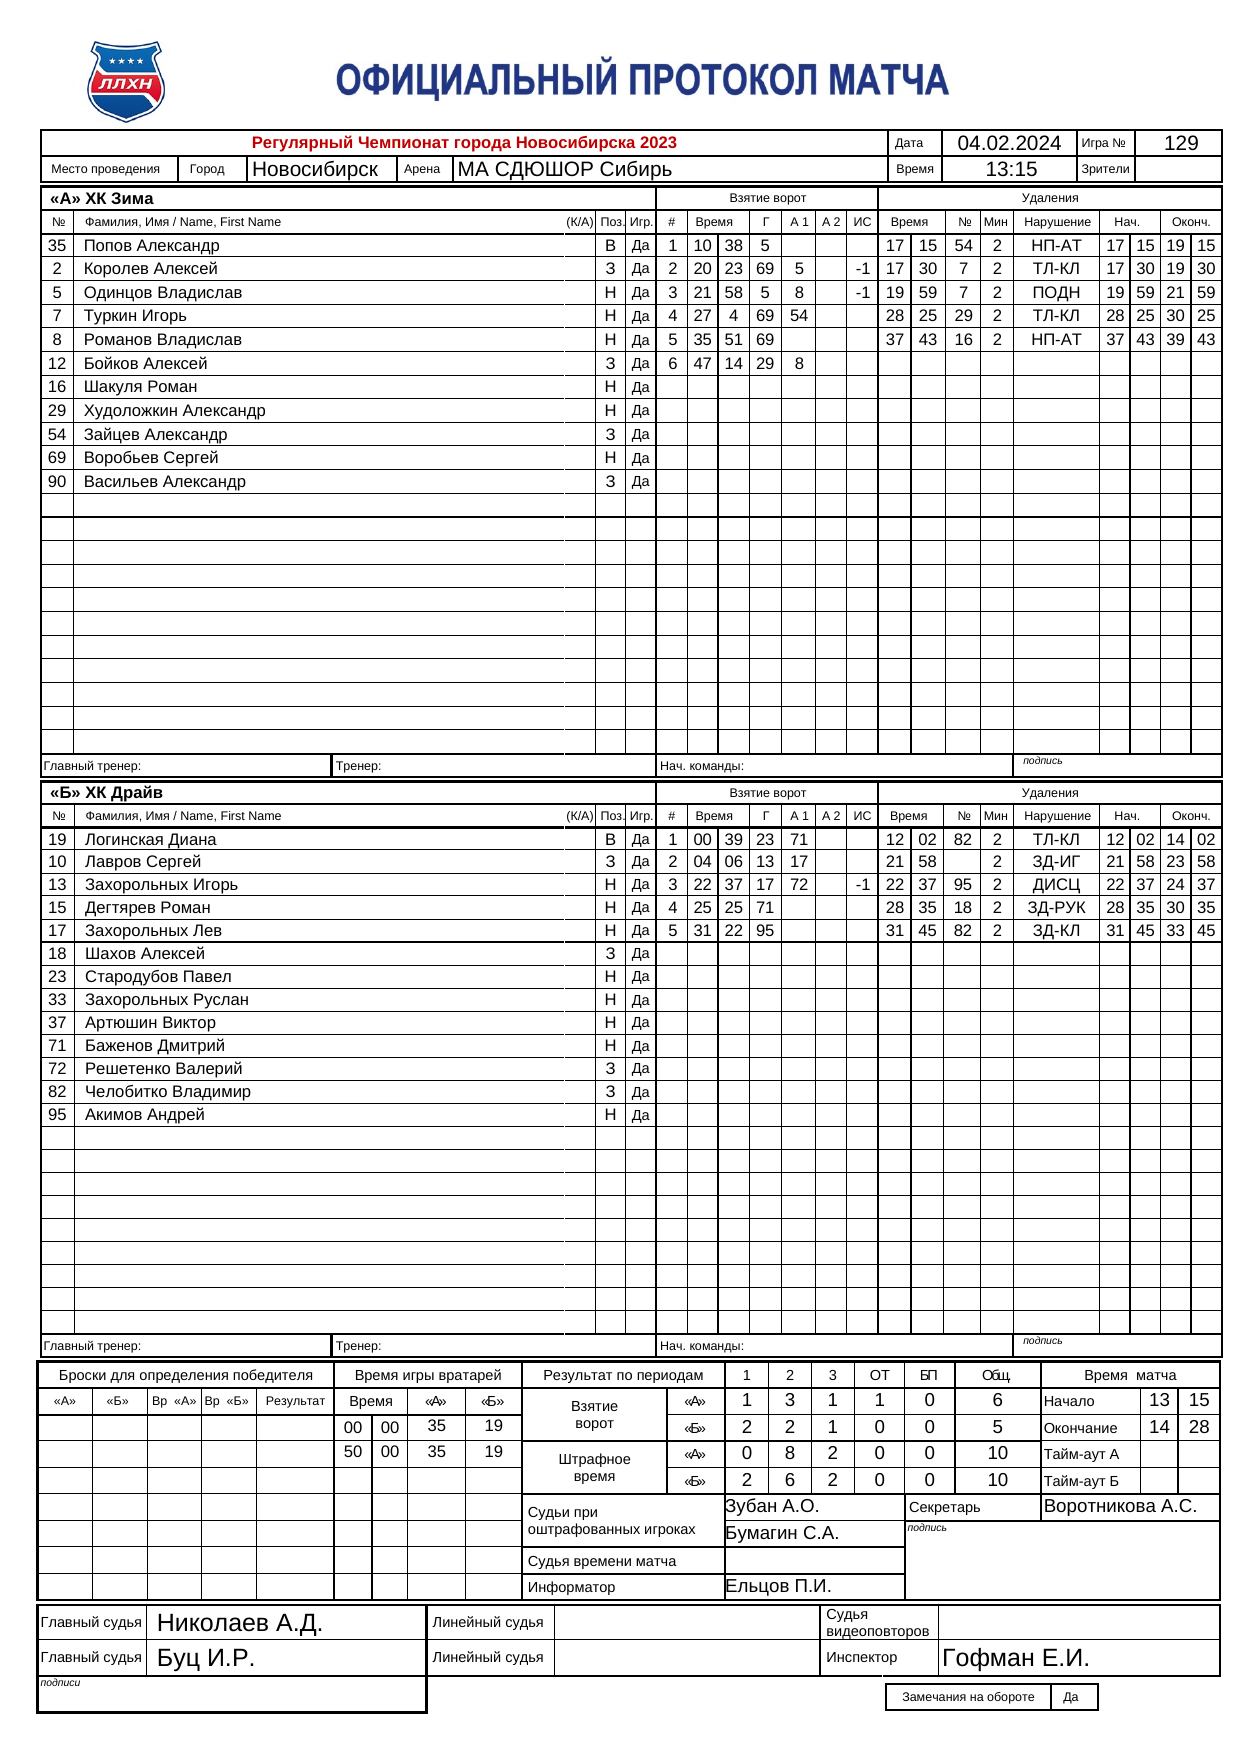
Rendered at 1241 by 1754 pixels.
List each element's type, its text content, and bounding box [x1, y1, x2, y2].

table_cell [782, 730, 815, 753]
table_cell [1100, 1104, 1129, 1126]
table_cell [946, 565, 980, 587]
table_cell Время [879, 805, 943, 826]
table_cell [912, 966, 943, 987]
table_cell 45 [912, 920, 943, 941]
table_cell Игр. [626, 805, 655, 826]
table_cell Дегтярев Роман [75, 896, 564, 918]
table_cell 25 [1192, 305, 1221, 327]
table_cell Время [688, 805, 749, 826]
table_cell [981, 612, 1013, 634]
table_cell [782, 423, 815, 445]
table_cell [93, 1521, 147, 1546]
table_cell [688, 707, 717, 729]
table_cell [879, 636, 910, 658]
table_cell 35 [912, 896, 943, 918]
table_cell [596, 707, 625, 729]
table_cell «А» [39, 1389, 92, 1413]
table_cell [1014, 423, 1099, 445]
table_cell [688, 1081, 717, 1103]
table_cell [946, 683, 980, 706]
table_cell [782, 1196, 815, 1218]
table_cell [1161, 541, 1190, 564]
table_cell Да [626, 305, 655, 327]
table_cell [565, 1081, 595, 1103]
table_cell [74, 494, 564, 516]
table_cell [408, 1574, 465, 1599]
table_cell [719, 707, 749, 729]
table_cell [719, 966, 749, 987]
table_cell [1014, 1265, 1099, 1287]
table_cell [944, 1265, 980, 1287]
table_cell 72 [42, 1058, 74, 1079]
table_cell [657, 612, 687, 634]
table_cell [944, 1196, 980, 1218]
table_cell [847, 989, 877, 1011]
table_cell 25 [688, 896, 717, 918]
table_cell [719, 1150, 749, 1172]
table_cell [565, 874, 595, 895]
table_cell [879, 352, 910, 374]
table_cell [1014, 1242, 1099, 1264]
table_cell 2 [981, 850, 1013, 872]
table_cell Тайм-аут А [1042, 1441, 1140, 1467]
table_cell [1161, 1012, 1190, 1033]
table_cell 19 [466, 1416, 521, 1440]
table_cell [847, 850, 877, 872]
table_cell [1161, 423, 1190, 445]
table_cell [1131, 1127, 1160, 1149]
table_cell [946, 636, 980, 658]
table_cell Лавров Сергей [75, 850, 564, 872]
table_cell [816, 966, 846, 987]
table_cell [565, 494, 595, 516]
table_cell [816, 1150, 846, 1172]
table_cell [719, 565, 749, 587]
table_cell [1100, 1242, 1129, 1264]
table_cell Васильев Александр [74, 470, 564, 493]
table_cell 58 [1131, 850, 1160, 872]
table_header 04.02.2024 [943, 131, 1076, 155]
table_cell 00 [373, 1441, 407, 1467]
table_cell Зубан А.О. [726, 1495, 904, 1520]
table_cell [879, 943, 910, 964]
table_cell 06 [719, 850, 749, 872]
table_cell [1192, 1265, 1221, 1287]
table_cell [981, 446, 1013, 469]
table_cell ТЛ-КЛ [1014, 829, 1099, 849]
table_cell [1100, 707, 1129, 729]
table_cell [946, 518, 980, 540]
table_cell [42, 1288, 74, 1310]
table_cell [847, 446, 877, 469]
table_cell Шакуля Роман [74, 376, 564, 398]
table_cell № [42, 211, 73, 233]
table_cell [912, 541, 945, 564]
table_cell [565, 1265, 595, 1287]
table_cell [847, 470, 877, 493]
table_cell [42, 494, 73, 516]
table_cell [1014, 966, 1099, 987]
table_cell НП-АТ [1014, 328, 1099, 351]
table_cell [719, 1219, 749, 1241]
table_cell [912, 1196, 943, 1218]
table_cell [981, 1104, 1013, 1126]
table_cell Бойков Алексей [74, 352, 564, 374]
table_cell [1161, 1081, 1190, 1103]
table_cell 43 [1131, 328, 1160, 351]
table_cell [719, 1265, 749, 1287]
table_cell [596, 612, 625, 634]
table_cell 71 [782, 829, 815, 849]
table_cell ПОДН [1014, 281, 1099, 303]
table_cell [657, 376, 687, 398]
table_cell 21 [688, 281, 717, 303]
table_cell 12 [42, 352, 73, 374]
table_cell [42, 612, 73, 634]
table_cell [879, 494, 910, 516]
table_cell [750, 1104, 781, 1126]
table_cell [335, 1468, 371, 1493]
table_cell [688, 470, 717, 493]
table_cell [373, 1468, 407, 1493]
table_cell ЗД-ИГ [1014, 850, 1099, 872]
table_cell [1161, 612, 1190, 634]
table_cell [565, 683, 595, 706]
table_cell 15 [1179, 1389, 1219, 1413]
table_cell Да [626, 896, 655, 918]
table_cell [688, 943, 717, 964]
table_cell 02 [1192, 829, 1221, 849]
table_cell [657, 730, 687, 753]
table_header Результат по периодам [523, 1363, 724, 1387]
table_cell [657, 1150, 687, 1172]
table_cell 4 [657, 305, 687, 327]
table_cell [74, 541, 564, 564]
table_cell [148, 1468, 201, 1493]
table_cell 23 [1161, 850, 1190, 872]
picture [5, 28, 1179, 129]
table_cell [202, 1468, 256, 1493]
table_cell 95 [42, 1104, 74, 1126]
table_cell Новосибирск [248, 157, 396, 181]
table_cell 1 [855, 1389, 904, 1413]
table_cell [816, 494, 846, 516]
table_cell [1161, 352, 1190, 374]
table_cell [688, 588, 717, 611]
table_cell 28 [1100, 305, 1129, 327]
table_cell 29 [946, 305, 980, 327]
table_cell [847, 1265, 877, 1287]
table_cell [879, 659, 910, 682]
table_cell [981, 730, 1013, 753]
table_cell [1100, 399, 1129, 422]
table_cell [1014, 541, 1099, 564]
table_cell [626, 541, 655, 564]
table_cell [879, 541, 910, 564]
table_cell [879, 446, 910, 469]
table_cell 33 [1161, 920, 1190, 941]
table_cell [657, 588, 687, 611]
table_cell Да [626, 943, 655, 964]
table_cell [1161, 1196, 1190, 1218]
table_cell [373, 1494, 407, 1520]
table_cell 35 [42, 235, 73, 256]
table_cell [726, 1548, 904, 1573]
table_cell [1014, 376, 1099, 398]
table_cell [1131, 1150, 1160, 1172]
table_cell [944, 1288, 980, 1310]
table_cell [42, 1127, 74, 1149]
table_cell З [596, 1081, 625, 1103]
table_cell [782, 541, 815, 564]
table_cell 54 [782, 305, 815, 327]
table_cell 69 [750, 257, 781, 280]
table_cell 58 [912, 850, 943, 872]
table_cell [847, 683, 877, 706]
table_cell [626, 659, 655, 682]
table_cell [719, 399, 749, 422]
table_cell [335, 1547, 371, 1573]
table_cell [657, 565, 687, 587]
table_cell [816, 829, 846, 849]
table_cell [93, 1441, 147, 1467]
table_cell Секретарь [906, 1495, 1040, 1520]
table_cell [1131, 730, 1160, 753]
table_cell 22 [879, 874, 910, 895]
table_cell [719, 588, 749, 611]
table_cell [1014, 683, 1099, 706]
table_cell [555, 1640, 819, 1675]
table_cell 0 [905, 1415, 954, 1440]
table_cell [981, 707, 1013, 729]
table_cell [148, 1416, 201, 1440]
table_cell 2 [42, 257, 73, 280]
table_cell Н [596, 328, 625, 351]
table_header 1 [726, 1363, 768, 1387]
table_cell [1014, 943, 1099, 964]
table_header 129 [1136, 131, 1221, 155]
table_cell [657, 966, 687, 987]
table_cell [1136, 157, 1221, 181]
table_cell [1131, 1012, 1160, 1033]
table_cell [946, 541, 980, 564]
table_cell 8 [769, 1442, 811, 1467]
table_cell [74, 612, 564, 634]
table_cell [1100, 1058, 1129, 1079]
table_cell [75, 1173, 564, 1195]
table_cell [1131, 470, 1160, 493]
table_cell 04 [688, 850, 717, 872]
table_cell [257, 1416, 333, 1440]
table_cell [626, 1242, 655, 1264]
table_cell 02 [1131, 829, 1160, 849]
table_cell ЗД-РУК [1014, 896, 1099, 918]
table_cell 22 [719, 920, 749, 941]
table_cell [1100, 989, 1129, 1011]
table_cell 37 [1100, 328, 1129, 351]
table_cell Игр. [626, 211, 655, 233]
table_cell [1014, 1012, 1099, 1033]
table_cell 2 [981, 257, 1013, 280]
table_cell [657, 1058, 687, 1079]
table_cell 59 [1131, 281, 1160, 303]
table_cell 28 [1100, 896, 1129, 918]
table_cell Инспектор [821, 1640, 938, 1675]
table_cell 39 [719, 829, 749, 849]
table_cell [847, 1127, 877, 1149]
table_cell [565, 896, 595, 918]
table_cell [816, 281, 846, 303]
table_cell [847, 636, 877, 658]
table_cell [750, 565, 781, 587]
table_cell [565, 305, 595, 327]
table_cell 6 [657, 352, 687, 374]
table_cell [688, 1311, 717, 1333]
table_cell [1192, 683, 1221, 706]
table_cell [1100, 518, 1129, 540]
table_cell [565, 352, 595, 374]
table_cell 31 [688, 920, 717, 941]
table_cell [912, 352, 945, 374]
table_cell [1192, 636, 1221, 658]
table_cell [657, 1127, 687, 1149]
table_cell Судья видеоповторов [821, 1606, 938, 1639]
table_cell [1131, 1196, 1160, 1218]
table_cell 2 [981, 829, 1013, 849]
table_cell [596, 1127, 625, 1149]
table_cell [1192, 352, 1221, 374]
table_cell [565, 1035, 595, 1057]
table_cell [1192, 1081, 1221, 1103]
table_cell 29 [42, 399, 73, 422]
table_cell Да [626, 920, 655, 941]
table_cell [657, 1081, 687, 1103]
table_cell [42, 588, 73, 611]
table_cell [719, 376, 749, 398]
table_cell [1161, 1288, 1190, 1310]
table_cell [1131, 518, 1160, 540]
table_cell [75, 1265, 564, 1287]
table_cell [688, 659, 717, 682]
table_cell [1161, 399, 1190, 422]
table_cell [879, 612, 910, 634]
table_cell [1100, 470, 1129, 493]
table_cell Зрители [1078, 157, 1134, 181]
table_cell [1131, 1081, 1160, 1103]
table_cell 37 [912, 874, 943, 895]
table_cell [202, 1416, 256, 1440]
table_cell [1131, 1173, 1160, 1195]
table_cell Одинцов Владислав [74, 281, 564, 303]
table_cell 00 [335, 1416, 371, 1440]
table_cell [782, 943, 815, 964]
table_cell Взятие ворот [523, 1389, 666, 1440]
table_cell [42, 659, 73, 682]
table_cell [879, 588, 910, 611]
table_cell -1 [847, 874, 877, 895]
table_cell [816, 1219, 846, 1241]
table_cell [657, 1173, 687, 1195]
table_cell [1192, 1012, 1221, 1033]
table_cell Тренер: [333, 755, 655, 776]
table_header Время матча [1042, 1363, 1219, 1387]
table_cell [719, 1058, 749, 1079]
table_cell [1161, 683, 1190, 706]
table_cell [565, 1127, 595, 1149]
table_cell [626, 636, 655, 658]
table_cell [688, 1242, 717, 1264]
table_cell Окончание [1042, 1415, 1140, 1440]
table_cell [148, 1441, 201, 1467]
table_cell [750, 518, 781, 540]
table_cell Место проведения [42, 157, 177, 181]
table_cell 35 [1131, 896, 1160, 918]
table_cell [657, 1012, 687, 1033]
table_cell Поз. [596, 805, 625, 826]
table_cell [816, 470, 846, 493]
table_cell Г [750, 805, 781, 826]
table_cell [74, 588, 564, 611]
table_cell [847, 612, 877, 634]
table_cell [879, 1012, 910, 1033]
table_cell [1100, 636, 1129, 658]
table_cell 12 [879, 829, 910, 849]
table_cell [1100, 730, 1129, 753]
table_cell [816, 659, 846, 682]
table_cell 13 [750, 850, 781, 872]
table_cell [1131, 683, 1160, 706]
table_cell [1014, 1058, 1099, 1079]
table_cell [74, 518, 564, 540]
table_cell 51 [719, 328, 749, 351]
table_cell Стародубов Павел [75, 966, 564, 987]
table_cell [912, 1219, 943, 1241]
table_cell [782, 235, 815, 256]
table_cell [816, 730, 846, 753]
table_cell [565, 588, 595, 611]
table_cell [912, 1173, 943, 1195]
table_cell «А» [408, 1389, 465, 1413]
table_cell [565, 829, 595, 849]
table_cell 17 [782, 850, 815, 872]
table_cell Н [596, 966, 625, 987]
table_cell [1131, 1265, 1160, 1287]
table_cell [879, 1265, 910, 1287]
table_cell [847, 707, 877, 729]
table_cell [782, 565, 815, 587]
table_cell [148, 1574, 201, 1599]
table_cell [626, 1196, 655, 1218]
table_cell [1100, 659, 1129, 682]
table_cell 0 [855, 1468, 904, 1493]
table_cell Мин [981, 211, 1013, 233]
table_cell [74, 707, 564, 729]
table_header БП [905, 1363, 954, 1387]
table_cell [565, 707, 595, 729]
table_cell [847, 896, 877, 918]
table_cell 37 [42, 1012, 74, 1033]
table_cell 15 [1131, 235, 1160, 256]
table_cell (К/А) [565, 211, 595, 233]
table_header 2 [769, 1363, 811, 1387]
table_cell [688, 683, 717, 706]
table_cell [782, 659, 815, 682]
table_cell [719, 1173, 749, 1195]
table_cell 7 [946, 281, 980, 303]
table_cell [42, 1196, 74, 1218]
table_cell Баженов Дмитрий [75, 1035, 564, 1057]
table_cell [257, 1521, 333, 1546]
table_cell [912, 989, 943, 1011]
table_cell 25 [1131, 305, 1160, 327]
table_cell [657, 636, 687, 658]
table_cell [1161, 588, 1190, 611]
table_cell [626, 707, 655, 729]
table_cell 10 [956, 1468, 1040, 1493]
table_cell 17 [879, 257, 910, 280]
table_cell [596, 730, 625, 753]
table_cell 31 [879, 920, 910, 941]
table_cell [626, 1311, 655, 1333]
table_cell [39, 1494, 92, 1520]
table_cell [1161, 1242, 1190, 1264]
table_cell [626, 518, 655, 540]
table_cell Н [596, 989, 625, 1011]
table_cell [565, 966, 595, 987]
table_cell [688, 541, 717, 564]
table_cell [1014, 494, 1099, 516]
table_cell «Б» [668, 1415, 724, 1440]
table_cell Линейный судья [428, 1606, 554, 1639]
table_cell З [596, 943, 625, 964]
table_cell [750, 989, 781, 1011]
table_cell [912, 707, 945, 729]
table_cell [74, 730, 564, 753]
table_cell [912, 1104, 943, 1126]
table_cell 23 [42, 966, 74, 987]
table_header Общ. [956, 1363, 1040, 1387]
table_cell [879, 1288, 910, 1310]
table_cell Н [596, 896, 625, 918]
table_cell [626, 1288, 655, 1310]
table_cell 0 [855, 1442, 904, 1467]
table_cell [981, 1196, 1013, 1218]
table_cell 14 [1161, 829, 1190, 849]
table_cell ДИСЦ [1014, 874, 1099, 895]
table_cell [1161, 470, 1190, 493]
table_cell [1192, 1035, 1221, 1057]
table_cell 17 [1100, 257, 1129, 280]
table_cell 00 [373, 1416, 407, 1440]
table_cell [657, 1311, 687, 1333]
table_cell [782, 1150, 815, 1172]
table_cell [719, 1081, 749, 1103]
table_cell НП-АТ [1014, 235, 1099, 256]
table_cell [1192, 1058, 1221, 1079]
table_cell [719, 541, 749, 564]
table_cell 22 [1100, 874, 1129, 895]
table_cell [816, 896, 846, 918]
table_cell Логинская Диана [75, 829, 564, 849]
table_cell [750, 1196, 781, 1218]
table_cell [1192, 659, 1221, 682]
table_cell [782, 328, 815, 351]
table_cell [1161, 1311, 1190, 1333]
table_cell Н [596, 305, 625, 327]
table_cell [42, 683, 73, 706]
table_cell 19 [466, 1441, 521, 1467]
table_cell 17 [879, 235, 910, 256]
table_cell [565, 1150, 595, 1172]
table_cell 71 [750, 896, 781, 918]
table_cell [719, 943, 749, 964]
table_cell [688, 1196, 717, 1218]
table_cell 17 [750, 874, 781, 895]
table_cell [408, 1468, 465, 1493]
table_cell [565, 1288, 595, 1310]
table_cell [1014, 636, 1099, 658]
table_cell [912, 1081, 943, 1103]
table_cell 50 [335, 1441, 371, 1467]
table_cell [565, 989, 595, 1011]
table_cell [816, 1265, 846, 1287]
table_cell [688, 1058, 717, 1079]
table_cell 8 [42, 328, 73, 351]
table_cell [912, 1311, 943, 1333]
table_cell [1100, 352, 1129, 374]
table_cell [1100, 1288, 1129, 1310]
table_cell [879, 1035, 910, 1057]
table_cell [816, 943, 846, 964]
table_cell [74, 683, 564, 706]
table_cell [596, 494, 625, 516]
table_cell (К/А) [565, 805, 595, 826]
table_cell [750, 730, 781, 753]
table_cell [596, 1219, 625, 1241]
table_cell [93, 1468, 147, 1493]
table_cell [1179, 1441, 1219, 1467]
table_cell [944, 966, 980, 987]
table_cell [202, 1574, 256, 1599]
table_cell [946, 659, 980, 682]
table_cell [782, 920, 815, 941]
table_cell [688, 1288, 717, 1310]
table_cell подпись [1014, 755, 1221, 776]
table_cell [1192, 1150, 1221, 1172]
table_cell [1100, 683, 1129, 706]
table_cell [1192, 1173, 1221, 1195]
table_cell [596, 588, 625, 611]
table_cell [565, 281, 595, 303]
table_cell [944, 1173, 980, 1195]
table_cell [1131, 989, 1160, 1011]
table_cell [816, 1081, 846, 1103]
table_cell [42, 1242, 74, 1264]
table_cell [750, 636, 781, 658]
table_cell [1179, 1468, 1219, 1493]
table_cell [39, 1547, 92, 1573]
table_cell [74, 565, 564, 587]
table_cell 2 [769, 1415, 811, 1440]
table_cell [750, 1311, 781, 1333]
table_cell [981, 1311, 1013, 1333]
table_cell МА СДЮШОР Сибирь [454, 157, 887, 181]
table_header Замечания на обороте [887, 1685, 1050, 1709]
table_cell Главный тренер: [42, 755, 330, 776]
table_cell 19 [1100, 281, 1129, 303]
table_cell [981, 636, 1013, 658]
table_cell [1192, 730, 1221, 753]
table_cell [1161, 494, 1190, 516]
table_cell [816, 1288, 846, 1310]
table_cell [782, 1288, 815, 1310]
table_cell [944, 989, 980, 1011]
table_cell «Б» [93, 1389, 147, 1413]
table_cell [719, 1035, 749, 1057]
table_cell Время [889, 157, 941, 181]
table_cell [847, 352, 877, 374]
table_cell Время [335, 1389, 407, 1413]
table_cell [1192, 588, 1221, 611]
table_cell [981, 966, 1013, 987]
table_cell [1131, 376, 1160, 398]
table_cell Да [626, 328, 655, 351]
table_cell [1100, 1219, 1129, 1241]
table_cell Да [626, 235, 655, 256]
table_cell [816, 1104, 846, 1126]
table_cell Да [626, 1104, 655, 1126]
table_cell Захорольных Игорь [75, 874, 564, 895]
table_cell [981, 1150, 1013, 1172]
table_cell [912, 1288, 943, 1310]
table_cell [626, 1219, 655, 1241]
table_cell Линейный судья [428, 1640, 554, 1675]
table_cell [1192, 1127, 1221, 1149]
table_cell [1192, 518, 1221, 540]
table_cell [257, 1441, 333, 1467]
table_cell [1100, 565, 1129, 587]
table_cell Главный тренер: [42, 1335, 330, 1356]
table_cell [42, 707, 73, 729]
table_cell [946, 707, 980, 729]
table_cell 15 [912, 235, 945, 256]
table_cell -1 [847, 257, 877, 280]
table_cell [981, 376, 1013, 398]
table_cell [565, 1196, 595, 1218]
table_cell [879, 399, 910, 422]
table_cell [565, 565, 595, 587]
table_cell 18 [42, 943, 74, 964]
table_cell [39, 1416, 92, 1440]
table_cell [688, 376, 717, 398]
table_cell 10 [688, 235, 717, 256]
table_cell [879, 1173, 910, 1195]
table_cell [847, 1058, 877, 1079]
table_cell Время [688, 211, 749, 233]
table_cell 47 [688, 352, 717, 374]
table_cell [879, 989, 910, 1011]
table_cell [782, 399, 815, 422]
table_cell [946, 399, 980, 422]
table_cell Арена [398, 157, 452, 181]
table_header Удаления [879, 783, 1221, 803]
table_cell [946, 494, 980, 516]
table_cell 72 [782, 874, 815, 895]
table_cell [719, 683, 749, 706]
table_cell [657, 707, 687, 729]
table_cell 2 [812, 1468, 854, 1493]
table_cell [75, 1288, 564, 1310]
table_cell [74, 636, 564, 658]
table_cell [1192, 1219, 1221, 1241]
table_cell Главный судья [39, 1640, 146, 1675]
table_cell [688, 636, 717, 658]
table_cell [719, 1311, 749, 1333]
table_cell [565, 1311, 595, 1333]
table_cell 1 [812, 1389, 854, 1413]
table_cell 2 [726, 1415, 768, 1440]
table_cell [816, 235, 846, 256]
table_cell Штрафное время [523, 1442, 666, 1493]
table_cell 3 [769, 1389, 811, 1413]
table_cell [879, 683, 910, 706]
table_cell ТЛ-КЛ [1014, 305, 1099, 327]
table_cell [257, 1574, 333, 1599]
table_cell Да [626, 281, 655, 303]
table_cell [1014, 989, 1099, 1011]
table_cell [202, 1441, 256, 1467]
table_cell [1161, 1150, 1190, 1172]
table_cell 1 [726, 1389, 768, 1413]
table_cell [1100, 1265, 1129, 1287]
table_cell [782, 494, 815, 516]
table_cell В [596, 235, 625, 256]
table_cell [626, 588, 655, 611]
table_cell 35 [1192, 896, 1221, 918]
table_cell 19 [1161, 257, 1190, 280]
table_cell [816, 636, 846, 658]
table_cell [335, 1494, 371, 1520]
table_cell [944, 850, 980, 872]
table_cell [946, 352, 980, 374]
table_cell [981, 943, 1013, 964]
table_cell [782, 518, 815, 540]
table_cell -1 [847, 281, 877, 303]
table_cell З [596, 470, 625, 493]
table_cell [750, 1035, 781, 1057]
table_cell ЗД-КЛ [1014, 920, 1099, 941]
table_cell 30 [1131, 257, 1160, 280]
table_cell [1014, 1127, 1099, 1149]
table_cell [1100, 612, 1129, 634]
table_cell [626, 612, 655, 634]
table_cell [782, 612, 815, 634]
table_cell [42, 1311, 74, 1333]
table_cell [944, 1058, 980, 1079]
table_cell Информатор [523, 1575, 724, 1599]
table_cell [912, 1035, 943, 1057]
table_cell [944, 1104, 980, 1126]
table_cell [565, 659, 595, 682]
table_cell [657, 1265, 687, 1287]
table_cell [847, 1219, 877, 1241]
table_cell [946, 470, 980, 493]
table_cell [782, 707, 815, 729]
table_cell «А» [668, 1442, 724, 1467]
table_cell [847, 943, 877, 964]
table_cell З [596, 423, 625, 445]
table_cell [847, 235, 877, 256]
table_cell [750, 659, 781, 682]
table_cell 18 [944, 896, 980, 918]
table_cell Нарушение [1014, 211, 1099, 233]
table_cell [816, 1173, 846, 1195]
table_cell А 1 [782, 805, 815, 826]
table_cell [75, 1219, 564, 1241]
table_cell [257, 1494, 333, 1520]
table_cell [981, 1035, 1013, 1057]
table_cell [596, 1173, 625, 1195]
table_cell [1131, 399, 1160, 422]
table_cell [847, 305, 877, 327]
table_cell [847, 588, 877, 611]
table_cell [1099, 1682, 1220, 1711]
table_cell Поз. [596, 211, 625, 233]
table_cell [816, 305, 846, 327]
table_cell [847, 1081, 877, 1103]
table_cell [946, 423, 980, 445]
table_cell Оконч. [1161, 211, 1221, 233]
table_cell [688, 518, 717, 540]
table_cell [719, 1012, 749, 1033]
table_cell [565, 399, 595, 422]
table_cell Мин [981, 805, 1013, 826]
table_cell [1192, 612, 1221, 634]
table_cell [565, 423, 595, 445]
table_cell [816, 376, 846, 398]
table_cell «Б» [668, 1468, 724, 1493]
table_cell [782, 896, 815, 918]
table_cell [1192, 989, 1221, 1011]
table_cell 95 [750, 920, 781, 941]
table_cell [946, 730, 980, 753]
table_cell 30 [912, 257, 945, 280]
table_cell [1192, 1311, 1221, 1333]
table_cell [257, 1468, 333, 1493]
table_cell [816, 707, 846, 729]
table_cell [1131, 446, 1160, 469]
table_cell 0 [855, 1415, 904, 1440]
table_cell Попов Александр [74, 235, 564, 256]
table_cell [657, 659, 687, 682]
table_cell Захорольных Руслан [75, 989, 564, 1011]
table_cell Челобитко Владимир [75, 1081, 564, 1103]
table_cell 43 [1192, 328, 1221, 351]
table_cell Да [626, 1058, 655, 1079]
table_cell [596, 518, 625, 540]
table_cell [847, 1104, 877, 1126]
table_cell [816, 565, 846, 587]
table_cell [1100, 376, 1129, 398]
table_cell [1100, 1081, 1129, 1103]
table_cell [565, 850, 595, 872]
table_cell [596, 565, 625, 587]
table_cell Тайм-аут Б [1042, 1468, 1140, 1493]
table_cell [373, 1547, 407, 1573]
table_cell [1014, 659, 1099, 682]
table_cell 37 [1131, 874, 1160, 895]
table_cell [688, 565, 717, 587]
table_cell [939, 1606, 1219, 1639]
table_header Да [1052, 1685, 1097, 1709]
table_cell А 1 [782, 211, 815, 233]
table_cell [847, 423, 877, 445]
table_cell [1131, 565, 1160, 587]
table_header Дата [889, 131, 941, 155]
table_cell [816, 423, 846, 445]
table_cell 35 [408, 1416, 465, 1440]
table_cell Н [596, 920, 625, 941]
table_cell [657, 446, 687, 469]
table_cell [565, 328, 595, 351]
table_cell # [657, 211, 687, 233]
table_cell [981, 683, 1013, 706]
table_cell [946, 446, 980, 469]
table_cell [1192, 707, 1221, 729]
table_cell [75, 1311, 564, 1333]
table_cell [657, 1035, 687, 1057]
table_cell [75, 1127, 564, 1149]
table_cell [879, 1058, 910, 1079]
table_cell [688, 1219, 717, 1241]
table_cell Романов Владислав [74, 328, 564, 351]
table_cell Воротникова А.С. [1042, 1495, 1219, 1520]
table_cell [1100, 446, 1129, 469]
table_cell [782, 683, 815, 706]
table_cell подписи [39, 1677, 425, 1711]
table_cell подпись [1014, 1335, 1221, 1356]
table_cell [657, 1219, 687, 1241]
table_header Игра № [1078, 131, 1134, 155]
table_cell 5 [782, 257, 815, 280]
table_cell [688, 1012, 717, 1033]
table_cell Н [596, 281, 625, 303]
table_cell [1014, 1150, 1099, 1172]
table_cell [657, 1104, 687, 1126]
table_cell [1014, 612, 1099, 634]
table_cell Ельцов П.И. [726, 1575, 904, 1599]
table_cell Худоложкин Александр [74, 399, 564, 422]
table_cell 37 [719, 874, 749, 895]
table_cell [816, 1196, 846, 1218]
table_cell Шахов Алексей [75, 943, 564, 964]
table_cell [750, 541, 781, 564]
table_cell [565, 730, 595, 753]
table_cell [408, 1494, 465, 1520]
table_cell [782, 1081, 815, 1103]
table_cell [1100, 966, 1129, 987]
table_cell Зайцев Александр [74, 423, 564, 445]
table_cell [596, 1288, 625, 1310]
table_cell 71 [42, 1035, 74, 1057]
table_cell [750, 707, 781, 729]
table_cell [719, 612, 749, 634]
table_cell [565, 1219, 595, 1241]
table_header 3 [812, 1363, 854, 1387]
table_cell 8 [782, 281, 815, 303]
table_cell [719, 730, 749, 753]
table_cell [1100, 1173, 1129, 1195]
table_cell [782, 1104, 815, 1126]
table_cell [1014, 1173, 1099, 1195]
table_cell [782, 470, 815, 493]
table_cell 2 [726, 1468, 768, 1493]
table_cell [912, 1265, 943, 1287]
table_cell [1192, 1196, 1221, 1218]
table_header Взятие ворот [657, 188, 877, 209]
table_cell Да [626, 1081, 655, 1103]
table_cell [1131, 707, 1160, 729]
table_cell 02 [912, 829, 943, 849]
table_cell № [946, 211, 980, 233]
table_cell [657, 1242, 687, 1264]
table_cell [1161, 376, 1190, 398]
table_cell [1161, 1058, 1190, 1079]
table_cell [847, 376, 877, 398]
table_cell [39, 1468, 92, 1493]
table_cell [719, 518, 749, 540]
table_cell [1014, 399, 1099, 422]
table_cell [39, 1441, 92, 1467]
table_cell 28 [1179, 1415, 1219, 1440]
table_cell [750, 683, 781, 706]
table_cell ИС [847, 805, 877, 826]
table_cell [719, 423, 749, 445]
table_cell 4 [657, 896, 687, 918]
table_cell 21 [1100, 850, 1129, 872]
table_cell Туркин Игорь [74, 305, 564, 327]
table_cell [565, 636, 595, 658]
table_cell [879, 1127, 910, 1149]
table_cell [626, 565, 655, 587]
table_cell [879, 1219, 910, 1241]
table_cell [847, 494, 877, 516]
table_cell [657, 423, 687, 445]
table_cell В [596, 829, 625, 849]
table_cell [626, 730, 655, 753]
table_cell [75, 1150, 564, 1172]
table_cell [981, 494, 1013, 516]
table_cell [565, 1173, 595, 1195]
table_cell [750, 399, 781, 422]
table_cell [596, 683, 625, 706]
table_cell З [596, 257, 625, 280]
table_cell [148, 1494, 201, 1520]
table_cell [688, 494, 717, 516]
table_cell [373, 1521, 407, 1546]
table_cell 2 [657, 257, 687, 280]
table_cell [42, 565, 73, 587]
table_cell 5 [750, 235, 781, 256]
table_cell [1014, 588, 1099, 611]
table_cell 0 [905, 1468, 954, 1493]
table_cell [750, 1127, 781, 1149]
table_cell [847, 1150, 877, 1172]
table_cell [1131, 1311, 1160, 1333]
table_cell [879, 423, 910, 445]
table_cell [719, 636, 749, 658]
table_cell Тренер: [333, 1335, 655, 1356]
table_cell З [596, 850, 625, 872]
table_cell [688, 446, 717, 469]
table_cell [93, 1494, 147, 1520]
table_cell [1014, 707, 1099, 729]
table_cell [847, 1242, 877, 1264]
table_cell [719, 1288, 749, 1310]
table_cell 28 [879, 896, 910, 918]
table_cell [466, 1574, 521, 1599]
table_cell [719, 1127, 749, 1149]
table_cell [1131, 1035, 1160, 1057]
table_cell [1192, 1288, 1221, 1310]
table_cell 2 [981, 920, 1013, 941]
table_cell [39, 1574, 92, 1599]
table_cell 23 [750, 829, 781, 849]
table_cell [1161, 943, 1190, 964]
table_cell [1192, 541, 1221, 564]
table_cell 8 [782, 352, 815, 374]
table_cell [816, 874, 846, 895]
table_cell 14 [1141, 1415, 1177, 1440]
table_cell 59 [1192, 281, 1221, 303]
table_cell Да [626, 423, 655, 445]
table_cell 82 [42, 1081, 74, 1103]
table_cell [1192, 1242, 1221, 1264]
table_cell [657, 1288, 687, 1310]
table_cell [847, 399, 877, 422]
table_cell [688, 399, 717, 422]
table_cell 19 [42, 829, 74, 849]
table_cell [981, 1242, 1013, 1264]
table_cell [782, 1058, 815, 1079]
table_cell [782, 588, 815, 611]
table_cell А 2 [816, 211, 846, 233]
table_cell [93, 1574, 147, 1599]
table_cell [1161, 1219, 1190, 1241]
table_cell [1100, 943, 1129, 964]
table_cell А 2 [816, 805, 846, 826]
table_cell [1014, 1288, 1099, 1310]
table_cell 30 [1161, 305, 1190, 327]
table_cell [688, 966, 717, 987]
table_cell [565, 446, 595, 469]
table_cell [847, 920, 877, 941]
table_cell [816, 1035, 846, 1057]
table_cell [1131, 541, 1160, 564]
table_cell [1131, 966, 1160, 987]
table_cell 2 [981, 328, 1013, 351]
table_cell Нач. команды: [657, 755, 1012, 776]
table_cell 30 [1161, 896, 1190, 918]
table_cell [202, 1547, 256, 1573]
table_cell Да [626, 966, 655, 987]
table_cell [42, 518, 73, 540]
table_cell 58 [1192, 850, 1221, 872]
table_cell [42, 730, 73, 753]
table_cell [1100, 1196, 1129, 1218]
table_cell [912, 399, 945, 422]
table_cell [74, 659, 564, 682]
table_cell [879, 707, 910, 729]
table_cell [626, 1173, 655, 1195]
table_cell [408, 1547, 465, 1573]
table_cell [1161, 659, 1190, 682]
table_header ОТ [855, 1363, 904, 1387]
table_cell [816, 1012, 846, 1033]
table_cell Да [626, 352, 655, 374]
table_cell [1161, 730, 1190, 753]
table_cell [981, 1127, 1013, 1149]
table_cell [1100, 1035, 1129, 1057]
table_cell 69 [42, 446, 73, 469]
table_cell [466, 1494, 521, 1520]
table_cell [847, 829, 877, 849]
table_cell [1014, 1035, 1099, 1057]
table_cell [596, 1311, 625, 1333]
table_cell [596, 1150, 625, 1172]
table_cell [75, 1242, 564, 1264]
table_cell [596, 636, 625, 658]
table_cell [879, 1311, 910, 1333]
table_cell [42, 636, 73, 658]
table_cell [42, 1150, 74, 1172]
table_cell 16 [42, 376, 73, 398]
table_cell [42, 1173, 74, 1195]
table_cell Результат [257, 1389, 333, 1413]
table_cell [944, 1012, 980, 1033]
table_cell [847, 541, 877, 564]
table_cell [1161, 707, 1190, 729]
table_cell [1131, 1288, 1160, 1310]
table_cell Бумагин С.А. [726, 1521, 904, 1546]
table_cell 14 [719, 352, 749, 374]
table_cell [1161, 1127, 1190, 1149]
table_cell [750, 1288, 781, 1310]
table_cell [1161, 1173, 1190, 1195]
table_cell [944, 1311, 980, 1333]
table_cell 3 [657, 874, 687, 895]
table_cell [879, 1196, 910, 1218]
table_cell Главный судья [39, 1606, 146, 1639]
table_cell [1100, 1127, 1129, 1149]
table_cell 19 [879, 281, 910, 303]
table_cell [657, 989, 687, 1011]
table_cell Да [626, 850, 655, 872]
table_cell [688, 1127, 717, 1149]
table_cell Гофман Е.И. [939, 1640, 1219, 1675]
table_cell 5 [750, 281, 781, 303]
table_cell «А» [668, 1389, 724, 1413]
table_cell [1014, 1219, 1099, 1241]
table_cell [816, 683, 846, 706]
table_cell [1192, 943, 1221, 964]
table_cell [1014, 470, 1099, 493]
table_cell 95 [944, 874, 980, 895]
table_cell 54 [42, 423, 73, 445]
table_cell 82 [944, 920, 980, 941]
table_cell [1161, 636, 1190, 658]
table_cell [565, 470, 595, 493]
table_cell [565, 541, 595, 564]
table_cell [879, 518, 910, 540]
table_cell Нач. команды: [657, 1335, 1012, 1356]
table_cell [1131, 352, 1160, 374]
table_cell [688, 423, 717, 445]
table_cell [750, 494, 781, 516]
table_cell [1192, 423, 1221, 445]
table_cell 19 [1161, 235, 1190, 256]
table_cell [750, 470, 781, 493]
table_cell [750, 1150, 781, 1172]
table_cell № [944, 805, 980, 826]
table_cell [719, 989, 749, 1011]
table_cell 54 [946, 235, 980, 256]
table_cell Начало [1042, 1389, 1140, 1413]
table_cell [981, 399, 1013, 422]
table_cell Захорольных Лев [75, 920, 564, 941]
table_cell [1131, 1104, 1160, 1126]
table_cell [750, 1058, 781, 1079]
table_cell [1131, 636, 1160, 658]
table_cell [782, 636, 815, 658]
table_cell 2 [657, 850, 687, 872]
table_cell [981, 470, 1013, 493]
table_cell [782, 446, 815, 469]
table_cell [1100, 1311, 1129, 1333]
table_cell 24 [1161, 874, 1190, 895]
table_cell 2 [812, 1442, 854, 1467]
table_cell [782, 1173, 815, 1195]
table_cell [688, 1265, 717, 1287]
table_cell [1161, 966, 1190, 987]
table_cell [944, 1242, 980, 1264]
table_cell [912, 446, 945, 469]
table_cell [912, 636, 945, 658]
table_cell [1192, 470, 1221, 493]
table_cell Г [750, 211, 781, 233]
table_cell 6 [956, 1389, 1040, 1413]
table_cell Да [626, 874, 655, 895]
table_cell 7 [42, 305, 73, 327]
table_cell [719, 1242, 749, 1264]
table_cell [257, 1547, 333, 1573]
table_cell [202, 1521, 256, 1546]
table_cell [1192, 399, 1221, 422]
table_cell 90 [42, 470, 73, 493]
table_cell [626, 1127, 655, 1149]
table_cell [1014, 518, 1099, 540]
table_cell 21 [879, 850, 910, 872]
table_cell [466, 1521, 521, 1546]
table_cell [782, 1219, 815, 1241]
table_cell [148, 1547, 201, 1573]
table_cell «Б » [466, 1389, 521, 1413]
table_cell 17 [1100, 235, 1129, 256]
table_cell [1192, 565, 1221, 587]
table_cell [1014, 730, 1099, 753]
table_cell [981, 1219, 1013, 1241]
table_cell [816, 612, 846, 634]
table_cell [42, 1219, 74, 1241]
table_cell [981, 1173, 1013, 1195]
table_cell [847, 1173, 877, 1195]
table_cell [816, 541, 846, 564]
table_cell [1161, 1265, 1190, 1287]
table_cell [981, 659, 1013, 682]
table_cell [596, 659, 625, 682]
table_header Броски для определения победителя [39, 1363, 333, 1387]
table_cell [944, 1035, 980, 1057]
table_cell Королев Алексей [74, 257, 564, 280]
table_cell 1 [657, 235, 687, 256]
table_cell # [657, 805, 687, 826]
table_cell [879, 730, 910, 753]
table_cell Н [596, 399, 625, 422]
table_cell [816, 588, 846, 611]
table_header Удаления [879, 188, 1221, 209]
table_cell [1100, 423, 1129, 445]
table_cell [750, 612, 781, 634]
table_cell 45 [1192, 920, 1221, 941]
table_cell [879, 470, 910, 493]
table_cell [912, 612, 945, 634]
table_cell [657, 399, 687, 422]
table_cell [626, 1265, 655, 1287]
table_cell [1014, 1196, 1099, 1218]
table_cell [428, 1677, 882, 1711]
table_cell Судья времени матча [523, 1548, 724, 1573]
table_cell Фамилия, Имя / Name, First Name [75, 805, 565, 826]
table_cell 13:15 [943, 157, 1076, 181]
table_cell [847, 1035, 877, 1057]
table_cell [93, 1416, 147, 1440]
table_cell 25 [719, 896, 749, 918]
table_cell 17 [42, 920, 74, 941]
table_cell 10 [42, 850, 74, 872]
table_cell [750, 1219, 781, 1241]
table_cell 20 [688, 257, 717, 280]
table_cell [912, 494, 945, 516]
table_cell [596, 541, 625, 564]
table_cell [1131, 612, 1160, 634]
table_cell 5 [657, 920, 687, 941]
table_cell [912, 376, 945, 398]
table_cell [816, 1127, 846, 1149]
table_cell 31 [1100, 920, 1129, 941]
table_cell [944, 1219, 980, 1241]
table_cell [912, 730, 945, 753]
table_cell [879, 1242, 910, 1264]
table_cell [688, 1150, 717, 1172]
table_cell [1131, 659, 1160, 682]
table_header «А» ХК Зима [42, 188, 655, 209]
table_cell [816, 399, 846, 422]
table_cell Фамилия, Имя / Name, First Name [74, 211, 565, 233]
table_cell [981, 352, 1013, 374]
table_cell [879, 1104, 910, 1126]
table_cell [879, 966, 910, 987]
table_cell 37 [1192, 874, 1221, 895]
table_cell [1161, 565, 1190, 587]
table_cell [688, 1104, 717, 1126]
table_cell 10 [956, 1442, 1040, 1467]
table_cell [912, 423, 945, 445]
table_cell [782, 1127, 815, 1149]
table_cell [719, 470, 749, 493]
table_cell Н [596, 446, 625, 469]
table_cell [816, 1311, 846, 1333]
table_cell [719, 494, 749, 516]
table_cell Да [626, 829, 655, 849]
table_cell 15 [42, 896, 74, 918]
table_cell [565, 1104, 595, 1126]
table_cell 69 [750, 328, 781, 351]
table_cell [981, 423, 1013, 445]
table_cell 5 [956, 1415, 1040, 1440]
table_cell [816, 446, 846, 469]
table_cell [912, 659, 945, 682]
table_cell [981, 1265, 1013, 1287]
table_cell [1161, 989, 1190, 1011]
table_cell [688, 612, 717, 634]
table_cell [565, 518, 595, 540]
table_cell [981, 541, 1013, 564]
table_cell 25 [912, 305, 945, 327]
table_cell 2 [981, 874, 1013, 895]
table_cell Да [626, 1012, 655, 1033]
table_cell [912, 1058, 943, 1079]
table_cell [750, 446, 781, 469]
table_cell Нач. [1100, 805, 1160, 826]
table_cell [565, 1242, 595, 1264]
table_cell [565, 612, 595, 634]
table_cell Нач. [1100, 211, 1160, 233]
table_cell [1161, 1104, 1190, 1126]
table_cell [688, 730, 717, 753]
table_cell [750, 1242, 781, 1264]
table_cell Буц И.Р. [147, 1640, 425, 1675]
table_cell [912, 565, 945, 587]
table_cell 37 [879, 328, 910, 351]
table_cell 4 [719, 305, 749, 327]
table_cell [719, 446, 749, 469]
table_cell [1014, 446, 1099, 469]
table_cell [335, 1521, 371, 1546]
table_cell [688, 989, 717, 1011]
table_cell [816, 257, 846, 280]
table_cell [912, 943, 943, 964]
table_cell [565, 376, 595, 398]
table_cell [750, 1173, 781, 1195]
table_cell [847, 328, 877, 351]
table_cell 21 [1161, 281, 1190, 303]
table_cell [816, 518, 846, 540]
table_cell [981, 989, 1013, 1011]
table_cell [657, 541, 687, 564]
table_cell [1100, 494, 1129, 516]
table_cell 30 [1192, 257, 1221, 280]
table_cell [1131, 588, 1160, 611]
table_cell № [42, 805, 74, 826]
table_cell [148, 1521, 201, 1546]
table_cell [1131, 423, 1160, 445]
table_cell [565, 943, 595, 964]
table_cell [816, 352, 846, 374]
table_cell [565, 235, 595, 256]
table_cell [596, 1196, 625, 1218]
table_cell [565, 1058, 595, 1079]
table_cell [912, 518, 945, 540]
table_cell [719, 1196, 749, 1218]
table_cell Н [596, 874, 625, 895]
table_cell Да [626, 257, 655, 280]
table_cell [883, 1677, 1220, 1681]
table_cell 58 [719, 281, 749, 303]
table_cell [75, 1196, 564, 1218]
table_cell [946, 588, 980, 611]
table_cell [750, 966, 781, 987]
table_cell [657, 470, 687, 493]
table_cell [981, 588, 1013, 611]
table_cell [93, 1547, 147, 1573]
table_cell [944, 1081, 980, 1103]
table_cell 35 [688, 328, 717, 351]
table_cell [782, 376, 815, 398]
table_cell 38 [719, 235, 749, 256]
table_cell [847, 1012, 877, 1033]
table_cell [912, 1150, 943, 1172]
table_cell [750, 1265, 781, 1287]
table_cell [626, 494, 655, 516]
table_cell [912, 588, 945, 611]
table_cell Да [626, 1035, 655, 1057]
table_cell [202, 1494, 256, 1520]
table_cell [555, 1606, 819, 1639]
table_cell [750, 943, 781, 964]
table_cell [981, 1058, 1013, 1079]
table_cell Вр «Б» [202, 1389, 256, 1413]
table_cell ТЛ-КЛ [1014, 257, 1099, 280]
table_cell [1131, 943, 1160, 964]
table_cell [39, 1521, 92, 1546]
table_cell [782, 989, 815, 1011]
table_cell [847, 565, 877, 587]
table_cell 2 [981, 305, 1013, 327]
table_cell Воробьев Сергей [74, 446, 564, 469]
table_cell З [596, 1058, 625, 1079]
table_cell [816, 1058, 846, 1079]
table_cell 0 [905, 1442, 954, 1467]
table_cell Да [626, 470, 655, 493]
table_cell [335, 1574, 371, 1599]
table_cell [981, 1012, 1013, 1033]
table_cell [626, 683, 655, 706]
table_cell [1100, 1012, 1129, 1033]
table_cell [565, 257, 595, 280]
table_cell 13 [1141, 1389, 1177, 1413]
table_cell [944, 1150, 980, 1172]
table_cell 27 [688, 305, 717, 327]
table_cell 1 [657, 829, 687, 849]
table_cell Да [626, 376, 655, 398]
table_cell 33 [42, 989, 74, 1011]
table_cell подпись [906, 1522, 1219, 1599]
table_cell [1192, 494, 1221, 516]
table_cell [847, 1311, 877, 1333]
table_cell [879, 376, 910, 398]
table_cell [946, 612, 980, 634]
table_cell [944, 1127, 980, 1149]
table_cell Акимов Андрей [75, 1104, 564, 1126]
table_cell 6 [769, 1468, 811, 1493]
table_cell 59 [912, 281, 945, 303]
table_cell 13 [42, 874, 74, 895]
table_cell [373, 1574, 407, 1599]
table_cell [912, 1242, 943, 1264]
table_cell [657, 518, 687, 540]
table_cell [657, 494, 687, 516]
table_cell [912, 470, 945, 493]
table_cell [565, 920, 595, 941]
table_cell [688, 1173, 717, 1195]
table_header Взятие ворот [657, 783, 877, 803]
table_cell Время [879, 211, 945, 233]
table_cell [1100, 1150, 1129, 1172]
table_cell [1161, 446, 1190, 469]
table_header «Б» ХК Драйв [42, 783, 655, 803]
table_cell ИС [847, 211, 877, 233]
table_cell [1014, 1104, 1099, 1126]
table_cell [596, 1242, 625, 1264]
table_cell Н [596, 1104, 625, 1126]
table_cell [847, 730, 877, 753]
table_cell [750, 588, 781, 611]
table_cell [750, 1012, 781, 1033]
table_cell Нарушение [1014, 805, 1099, 826]
table_cell [782, 966, 815, 987]
table_cell Да [626, 446, 655, 469]
table_cell 39 [1161, 328, 1190, 351]
table_cell [466, 1468, 521, 1493]
table_cell Николаев А.Д. [147, 1606, 425, 1639]
table_cell [1161, 518, 1190, 540]
table_cell [1192, 966, 1221, 987]
table_cell Оконч. [1161, 805, 1221, 826]
table_cell Судьи при оштрафованных игроках [523, 1495, 724, 1546]
table_cell [912, 1012, 943, 1033]
table_cell [816, 920, 846, 941]
table_cell [42, 1265, 74, 1287]
table_cell [782, 1035, 815, 1057]
table_cell 22 [688, 874, 717, 895]
table_cell [750, 376, 781, 398]
table_cell [782, 1311, 815, 1333]
table_cell [1161, 1035, 1190, 1057]
table_cell [565, 1012, 595, 1033]
table_cell [1192, 1104, 1221, 1126]
table_cell [1141, 1468, 1177, 1493]
table_cell [782, 1012, 815, 1033]
table_cell [1192, 446, 1221, 469]
table_cell [1100, 588, 1129, 611]
table_cell 3 [657, 281, 687, 303]
table_cell [1014, 1081, 1099, 1103]
table_cell [847, 966, 877, 987]
table_cell 12 [1100, 829, 1129, 849]
table_cell [1131, 1242, 1160, 1264]
table_cell 15 [1192, 235, 1221, 256]
table_cell 2 [981, 281, 1013, 303]
table_cell [626, 1150, 655, 1172]
table_cell [466, 1547, 521, 1573]
table_cell [847, 1288, 877, 1310]
table_cell [782, 1242, 815, 1264]
table_cell [1014, 1311, 1099, 1333]
table_cell [847, 659, 877, 682]
table_cell [719, 1104, 749, 1126]
table_cell [1131, 1058, 1160, 1079]
table_cell [750, 1081, 781, 1103]
table_cell [1100, 541, 1129, 564]
table_header Регулярный Чемпионат города Новосибирска 2023 [42, 131, 887, 155]
table_cell [596, 1265, 625, 1287]
table_cell 5 [42, 281, 73, 303]
table_cell [1131, 1219, 1160, 1241]
table_cell [946, 376, 980, 398]
table_cell [847, 1196, 877, 1218]
table_cell [750, 423, 781, 445]
table_cell Вр «А» [148, 1389, 201, 1413]
table_cell [1141, 1441, 1177, 1467]
table_cell 35 [408, 1441, 465, 1467]
table_cell Н [596, 1035, 625, 1057]
table_cell Да [626, 989, 655, 1011]
table_cell 0 [905, 1389, 954, 1413]
table_cell [408, 1521, 465, 1546]
table_cell З [596, 352, 625, 374]
table_cell [981, 565, 1013, 587]
table_cell [847, 518, 877, 540]
table_cell [719, 659, 749, 682]
table_cell [879, 1150, 910, 1172]
table_cell [879, 565, 910, 587]
table_cell 7 [946, 257, 980, 280]
table_cell [912, 1127, 943, 1149]
table_cell [816, 328, 846, 351]
table_cell 2 [981, 235, 1013, 256]
table_cell [981, 1288, 1013, 1310]
table_cell [1192, 376, 1221, 398]
table_cell [816, 850, 846, 872]
table_cell 45 [1131, 920, 1160, 941]
table_cell 43 [912, 328, 945, 351]
table_cell [1014, 565, 1099, 587]
table_cell 69 [750, 305, 781, 327]
table_cell Н [596, 1012, 625, 1033]
table_cell [912, 683, 945, 706]
table_cell 2 [981, 896, 1013, 918]
table_cell Решетенко Валерий [75, 1058, 564, 1079]
table_cell Да [626, 399, 655, 422]
table_cell [688, 1035, 717, 1057]
table_cell 29 [750, 352, 781, 374]
table_cell 28 [879, 305, 910, 327]
table_cell 82 [944, 829, 980, 849]
table_cell 5 [657, 328, 687, 351]
table_cell [981, 1081, 1013, 1103]
table_cell Артюшин Виктор [75, 1012, 564, 1033]
table_header Время игры вратарей [335, 1363, 521, 1387]
table_cell [981, 518, 1013, 540]
table_cell 0 [726, 1442, 768, 1467]
table_cell [657, 1196, 687, 1218]
table_cell [816, 989, 846, 1011]
table_cell [657, 683, 687, 706]
table_cell [42, 541, 73, 564]
table_cell [782, 1265, 815, 1287]
table_cell [944, 943, 980, 964]
table_cell 23 [719, 257, 749, 280]
table_cell [879, 1081, 910, 1103]
table_cell 16 [946, 328, 980, 351]
table_cell [1014, 352, 1099, 374]
table_cell [1131, 494, 1160, 516]
table_cell [657, 943, 687, 964]
table_cell Н [596, 376, 625, 398]
table_cell 1 [812, 1415, 854, 1440]
table_cell Город [179, 157, 246, 181]
table_cell [816, 1242, 846, 1264]
table_cell 00 [688, 829, 717, 849]
